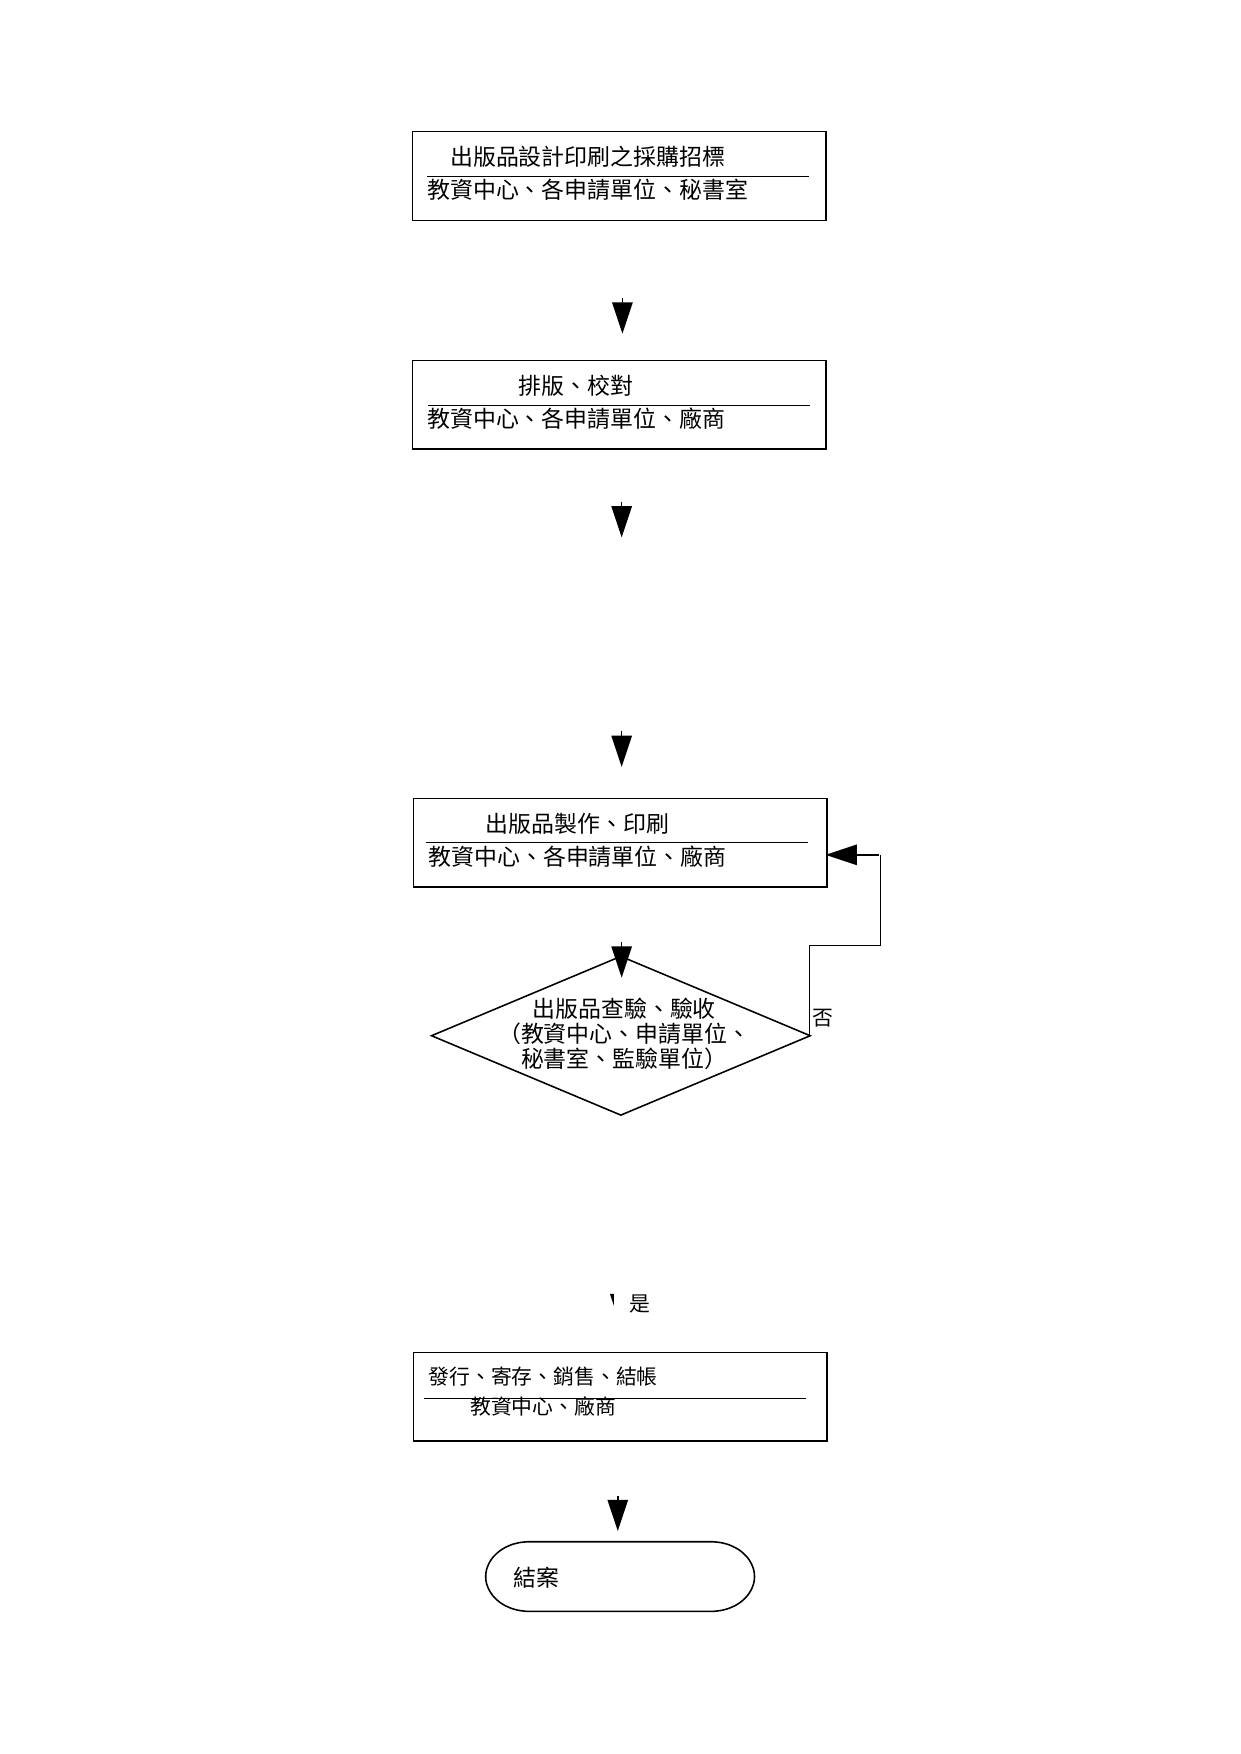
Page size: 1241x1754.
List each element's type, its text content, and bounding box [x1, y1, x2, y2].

text 是 [617, 1287, 661, 1317]
